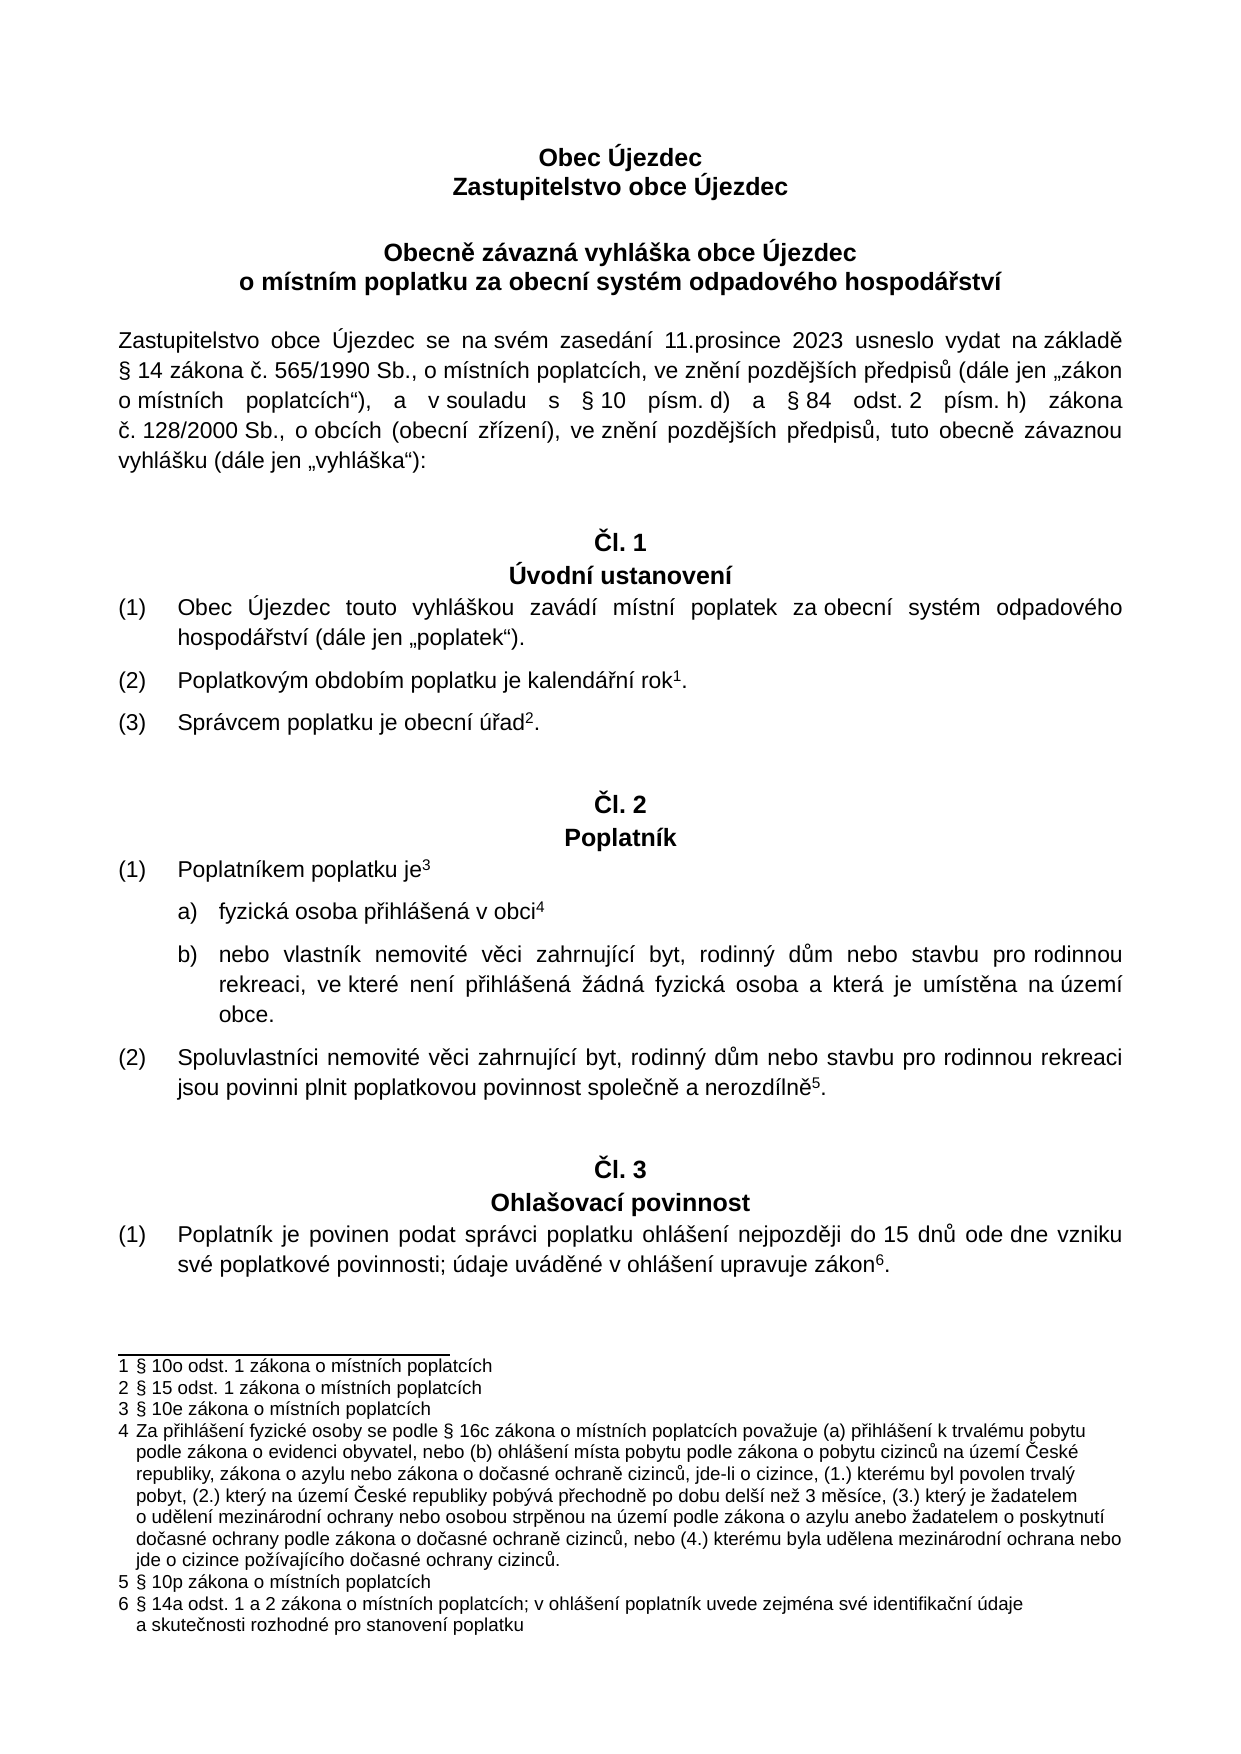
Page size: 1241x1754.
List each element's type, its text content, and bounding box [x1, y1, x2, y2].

text Obec Újezdec Zastupitelstvo obce Újezdec [118, 143, 1122, 201]
text Zastupitelstvo obce Újezdec se na svém zasedání 11.prosince 2023 usneslo vydat na základě § 14 zákona č. 565/1990 Sb., o místních poplatcích, ve znění pozdějších předpisů (dále jen „zákon o místních poplatcích“), a v souladu s § 10 písm. d) a § 84 odst. 2 písm. h) zákona č. 128/2000 Sb., o obcích (obecní zřízení), ve znění pozdějších předpisů, tuto obecně závaznou vyhlášku (dále jen „vyhláška“): [118, 327, 1122, 474]
list § 10o odst. 1 zákona o místních poplatcích [118, 1355, 1122, 1377]
list Za přihlášení fyzické osoby se podle § 16c zákona o místních poplatcích považuje (a) přihlášení k trvalému pobytu podle zákona o evidenci obyvatel, nebo (b) ohlášení místa pobytu podle zákona o pobytu cizinců na území České republiky, zákona o azylu nebo zákona o dočasné ochraně cizinců, jde-li o cizince, (1.) kterému byl povolen trvalý pobyt, (2.) který na území České republiky pobývá přechodně po dobu delší než 3 měsíce, (3.) který je žadatelem o udělení mezinárodní ochrany nebo osobou strpěnou na území podle zákona o azylu anebo žadatelem o poskytnutí dočasné ochrany podle zákona o dočasné ochraně cizinců, nebo (4.) kterému byla udělena mezinárodní ochrana nebo jde o cizince požívajícího dočasné ochrany cizinců. [118, 1420, 1122, 1571]
subtitle Čl. 3 Ohlašovací povinnost [118, 1154, 1122, 1216]
list § 15 odst. 1 zákona o místních poplatcích [118, 1377, 1122, 1398]
subtitle Čl. 2 Poplatník [118, 789, 1122, 851]
list Správcem poplatku je obecní úřad. [118, 709, 1122, 736]
list § 10p zákona o místních poplatcích [118, 1571, 1122, 1592]
list fyzická osoba přihlášená v obci [177, 898, 1122, 925]
subtitle Čl. 1 Úvodní ustanovení [118, 528, 1122, 589]
list nebo vlastník nemovité věci zahrnující byt, rodinný dům nebo stavbu pro rodinnou rekreaci, ve které není přihlášená žádná fyzická osoba a která je umístěna na území obce. [177, 941, 1122, 1028]
list Obec Újezdec touto vyhláškou zavádí místní poplatek za obecní systém odpadového hospodářství (dále jen „poplatek“). [118, 594, 1122, 650]
list Poplatníkem poplatku je [118, 856, 1122, 882]
list Poplatník je povinen podat správci poplatku ohlášení nejpozději do 15 dnů ode dne vzniku své poplatkové povinnosti; údaje uváděné v ohlášení upravuje zákon. [118, 1221, 1122, 1277]
list § 10e zákona o místních poplatcích [118, 1398, 1122, 1420]
list Spoluvlastníci nemovité věci zahrnující byt, rodinný dům nebo stavbu pro rodinnou rekreaci jsou povinni plnit poplatkovou povinnost společně a nerozdílně. [118, 1044, 1122, 1101]
list § 14a odst. 1 a 2 zákona o místních poplatcích; v ohlášení poplatník uvede zejména své identifikační údaje a skutečnosti rozhodné pro stanovení poplatku [118, 1592, 1122, 1635]
subtitle Obecně závazná vyhláška obce Újezdec o místním poplatku za obecní systém odpadového hospodářství [118, 238, 1122, 295]
list Poplatkovým obdobím poplatku je kalendářní rok. [118, 667, 1122, 693]
